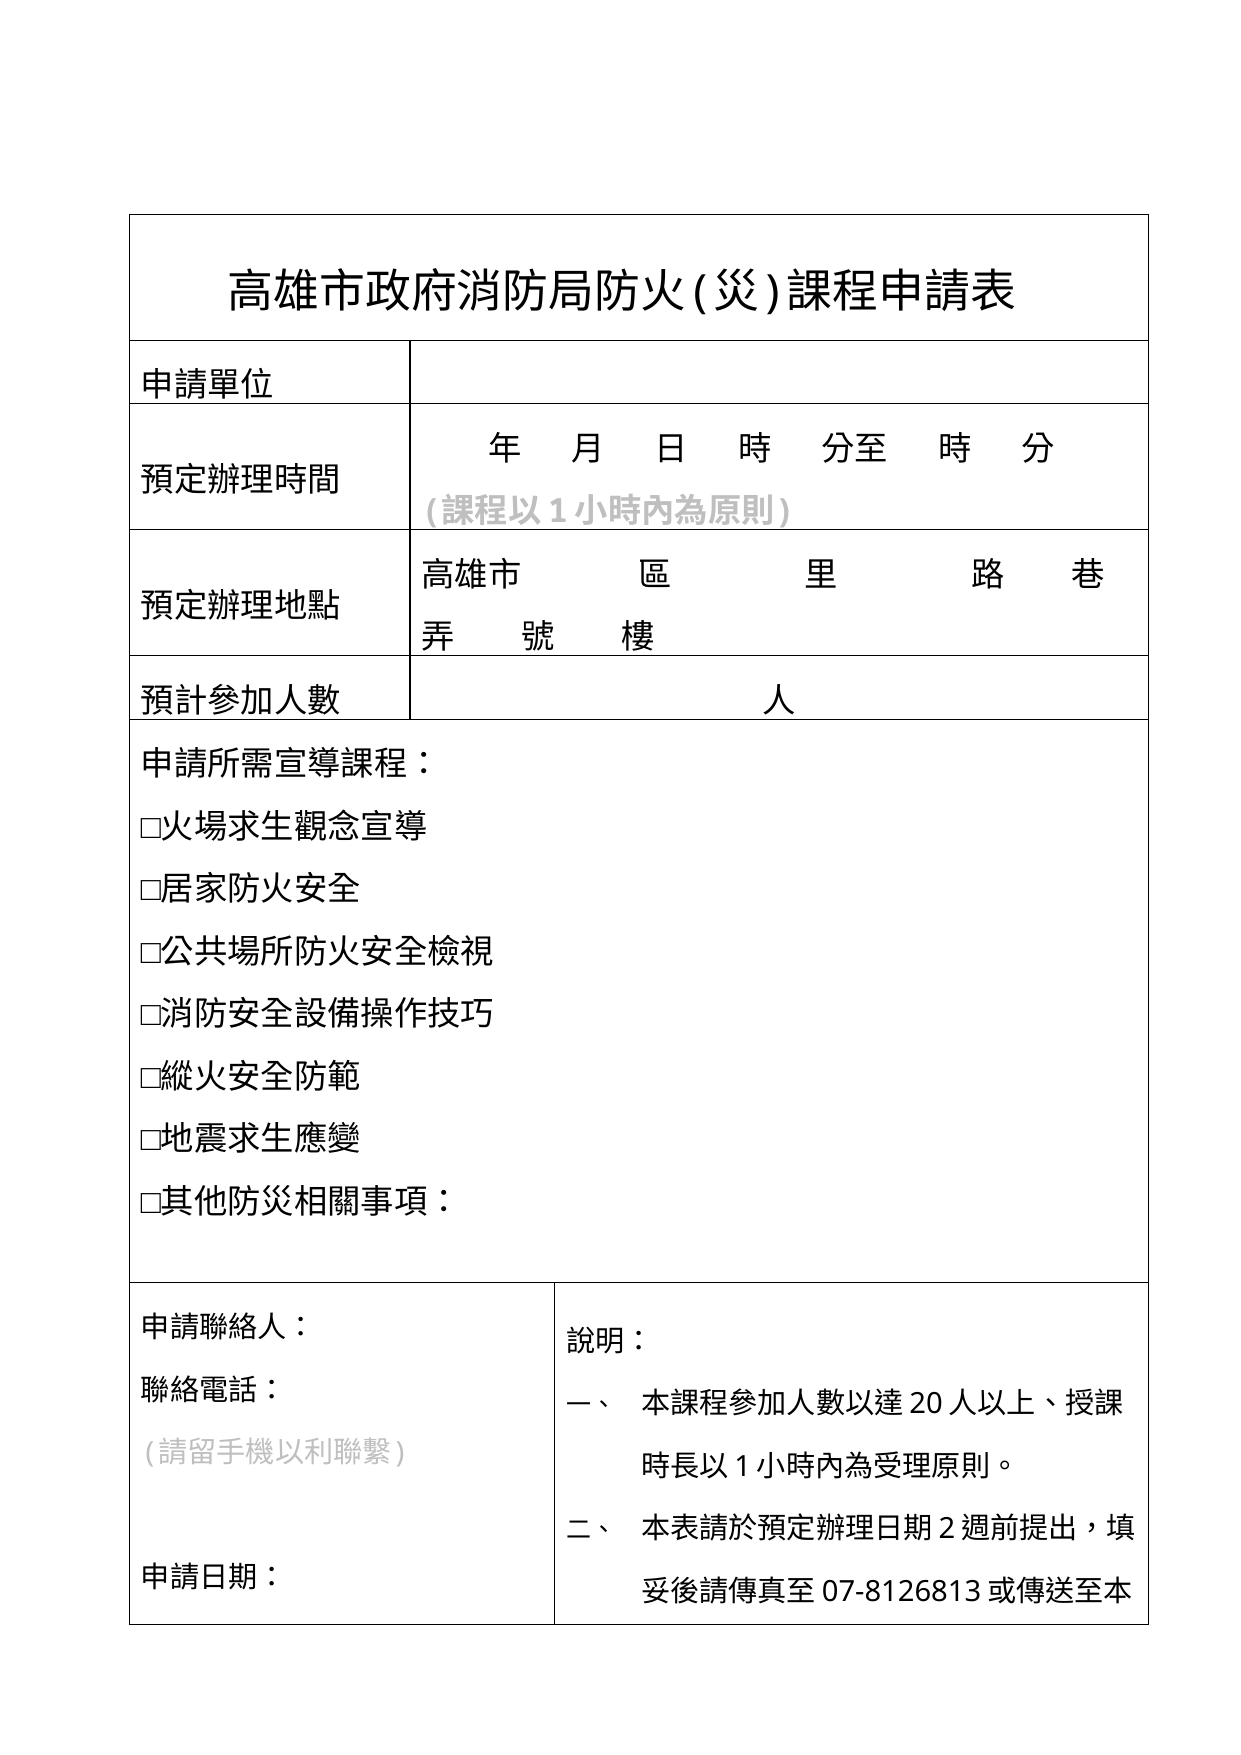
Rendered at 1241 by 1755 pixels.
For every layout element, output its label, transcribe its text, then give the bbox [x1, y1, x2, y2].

table_header 高雄市政府消防局防火(災)課程申請表 [130, 215, 1148, 339]
table_cell 預定辦理時間 [130, 404, 409, 529]
table_cell [411, 341, 1148, 403]
table_cell 申請單位 [130, 341, 409, 403]
table_cell 說明： 本課程參加人數以達20人以上、授課時長以1小時內為受理原則。 本表請於預定辦理日期2週前提出，填妥後請傳真至07-8126813或傳送至本 [555, 1283, 1148, 1624]
table_cell 年 月 日 時 分至 時 分 (課程以1小時內為原則) [411, 404, 1148, 529]
table_cell 申請所需宣導課程： □火場求生觀念宣導 □居家防火安全 □公共場所防火安全檢視 □消防安全設備操作技巧 □縱火安全防範 □地震求生應變 □其他防災相關事項： [130, 720, 1148, 1282]
table_cell 申請聯絡人： 聯絡電話： (請留手機以利聯繫) 申請日期： [130, 1283, 554, 1624]
table_cell 人 [411, 656, 1148, 719]
table_cell 預定辦理地點 [130, 530, 409, 655]
table_cell 高雄市 區 里 路 巷 弄 號 樓 [411, 530, 1148, 655]
table_cell 預計參加人數 [130, 656, 409, 719]
